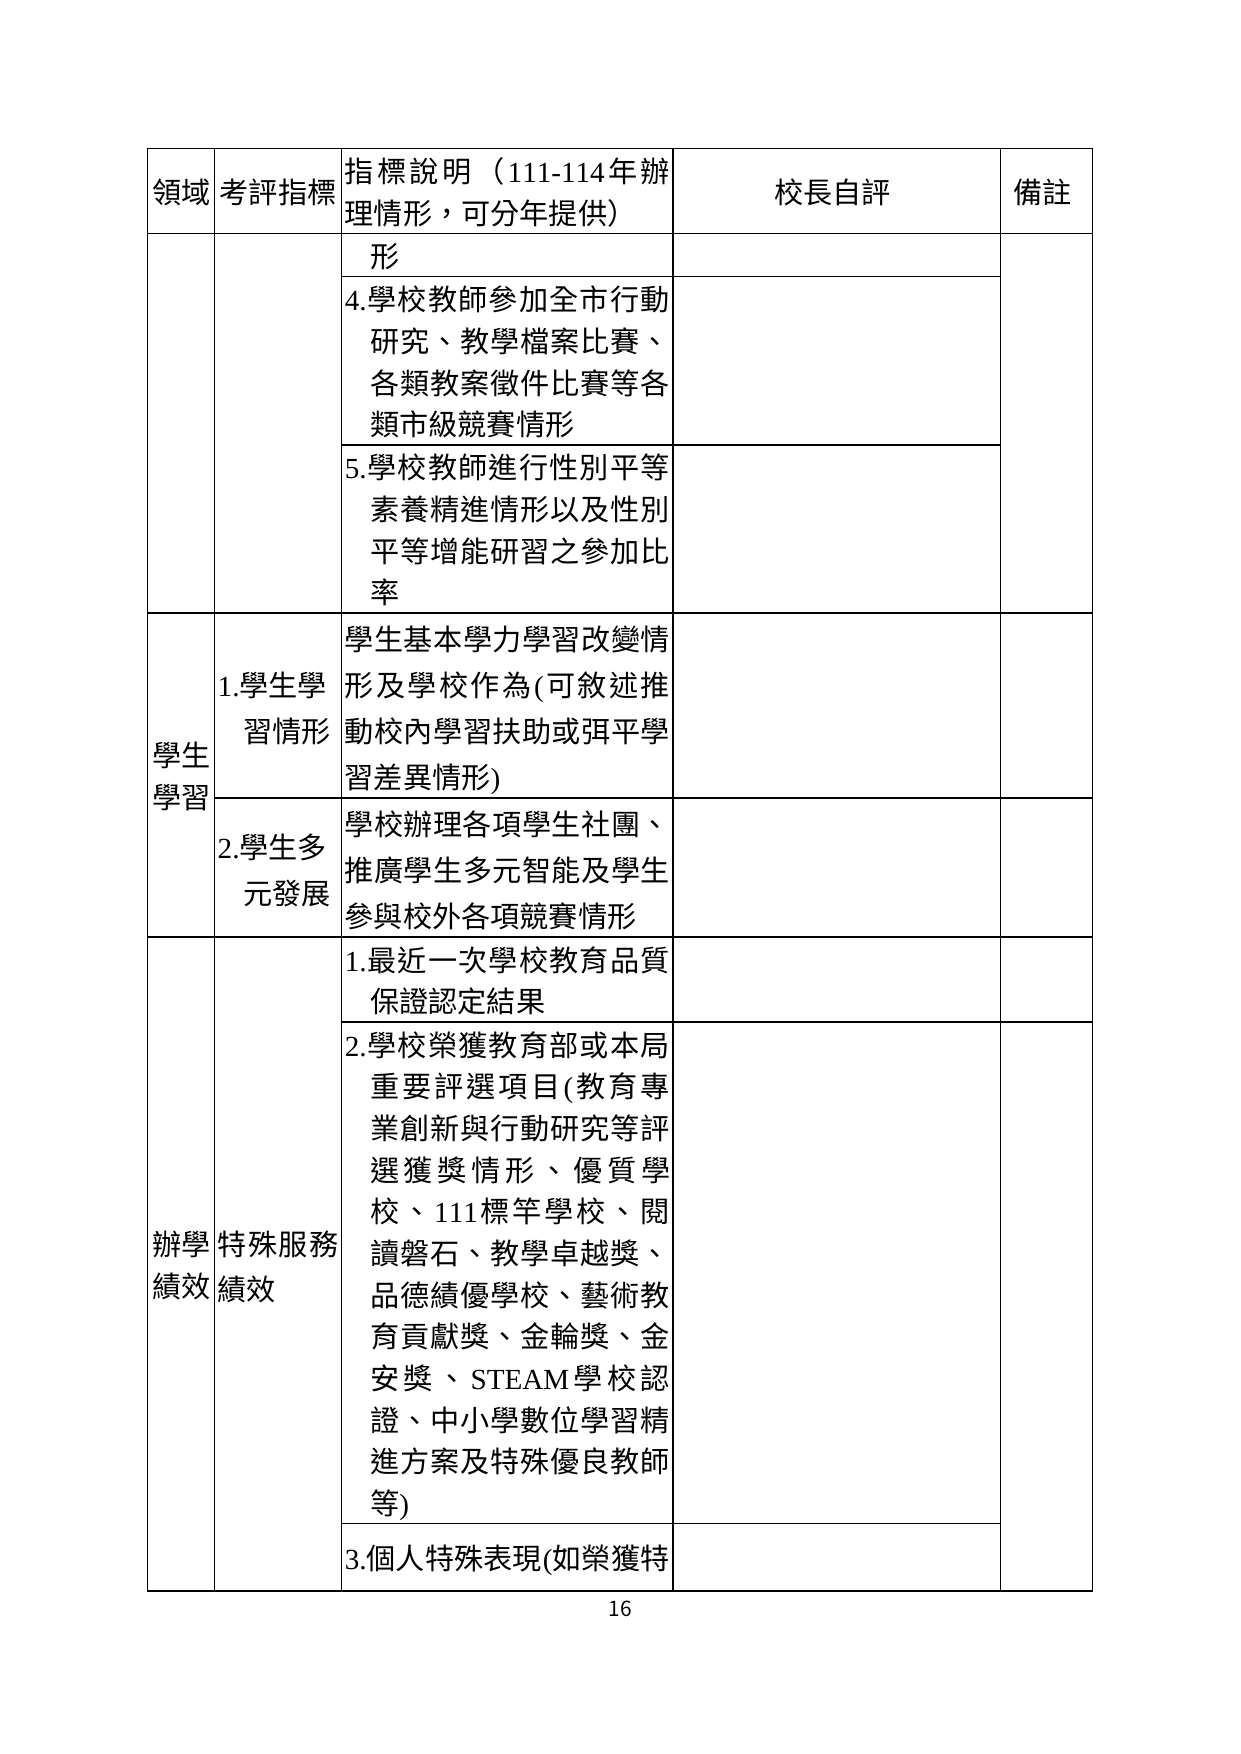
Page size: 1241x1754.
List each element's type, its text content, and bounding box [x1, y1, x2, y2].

table_cell [674, 234, 1000, 276]
table_cell [148, 234, 214, 612]
table_header 校長自評 [674, 149, 1000, 233]
table_cell [674, 799, 1000, 936]
table_cell [1001, 234, 1092, 612]
table_cell 學校辦理各項學生社團、推廣學生多元智能及學生參與校外各項競賽情形 [342, 799, 672, 936]
table_cell [674, 938, 1000, 1021]
table_cell 1.學生學習情形 [215, 614, 341, 797]
table_header 指標說明（111-114年辦理情形，可分年提供） [342, 149, 672, 233]
table_cell 辦學績效 [148, 938, 214, 1590]
table_header 備註 [1001, 149, 1092, 233]
table_cell 3.個人特殊表現(如榮獲特 [342, 1524, 672, 1590]
table_cell [674, 277, 1000, 444]
table_cell 2.學生多元發展 [215, 799, 341, 936]
table_cell [1001, 799, 1092, 936]
table_header 考評指標 [215, 149, 341, 233]
table_cell 特殊服務績效 [215, 938, 341, 1590]
table_header 領域 [148, 149, 214, 233]
table_cell [1001, 614, 1092, 797]
table_cell [674, 1524, 1000, 1590]
table_cell 學生基本學力學習改變情形及學校作為(可敘述推動校內學習扶助或弭平學習差異情形) [342, 614, 672, 797]
table_cell [1001, 938, 1092, 1021]
table_cell 形 [342, 234, 672, 276]
table_cell [674, 446, 1000, 612]
table_cell [215, 234, 341, 612]
table_cell 5.學校教師進行性別平等素養精進情形以及性別平等增能研習之參加比率 [342, 446, 672, 612]
table_cell 1.最近一次學校教育品質保證認定結果 [342, 938, 672, 1021]
table_cell 4.學校教師參加全市行動研究、教學檔案比賽、各類教案徵件比賽等各類市級競賽情形 [342, 277, 672, 444]
table_cell [674, 1023, 1000, 1523]
table_cell [674, 614, 1000, 797]
table_cell 2.學校榮獲教育部或本局重要評選項目(教育專業創新與行動研究等評選獲獎情形、優質學校、111標竿學校、閱讀磐石、教學卓越獎、品德績優學校、藝術教育貢獻獎、金輪獎、金安獎、STEAM學校認證、中小學數位學習精進方案及特殊優良教師等) [342, 1023, 672, 1523]
table_cell [1001, 1023, 1092, 1590]
table_cell 學生學習 [148, 614, 214, 936]
